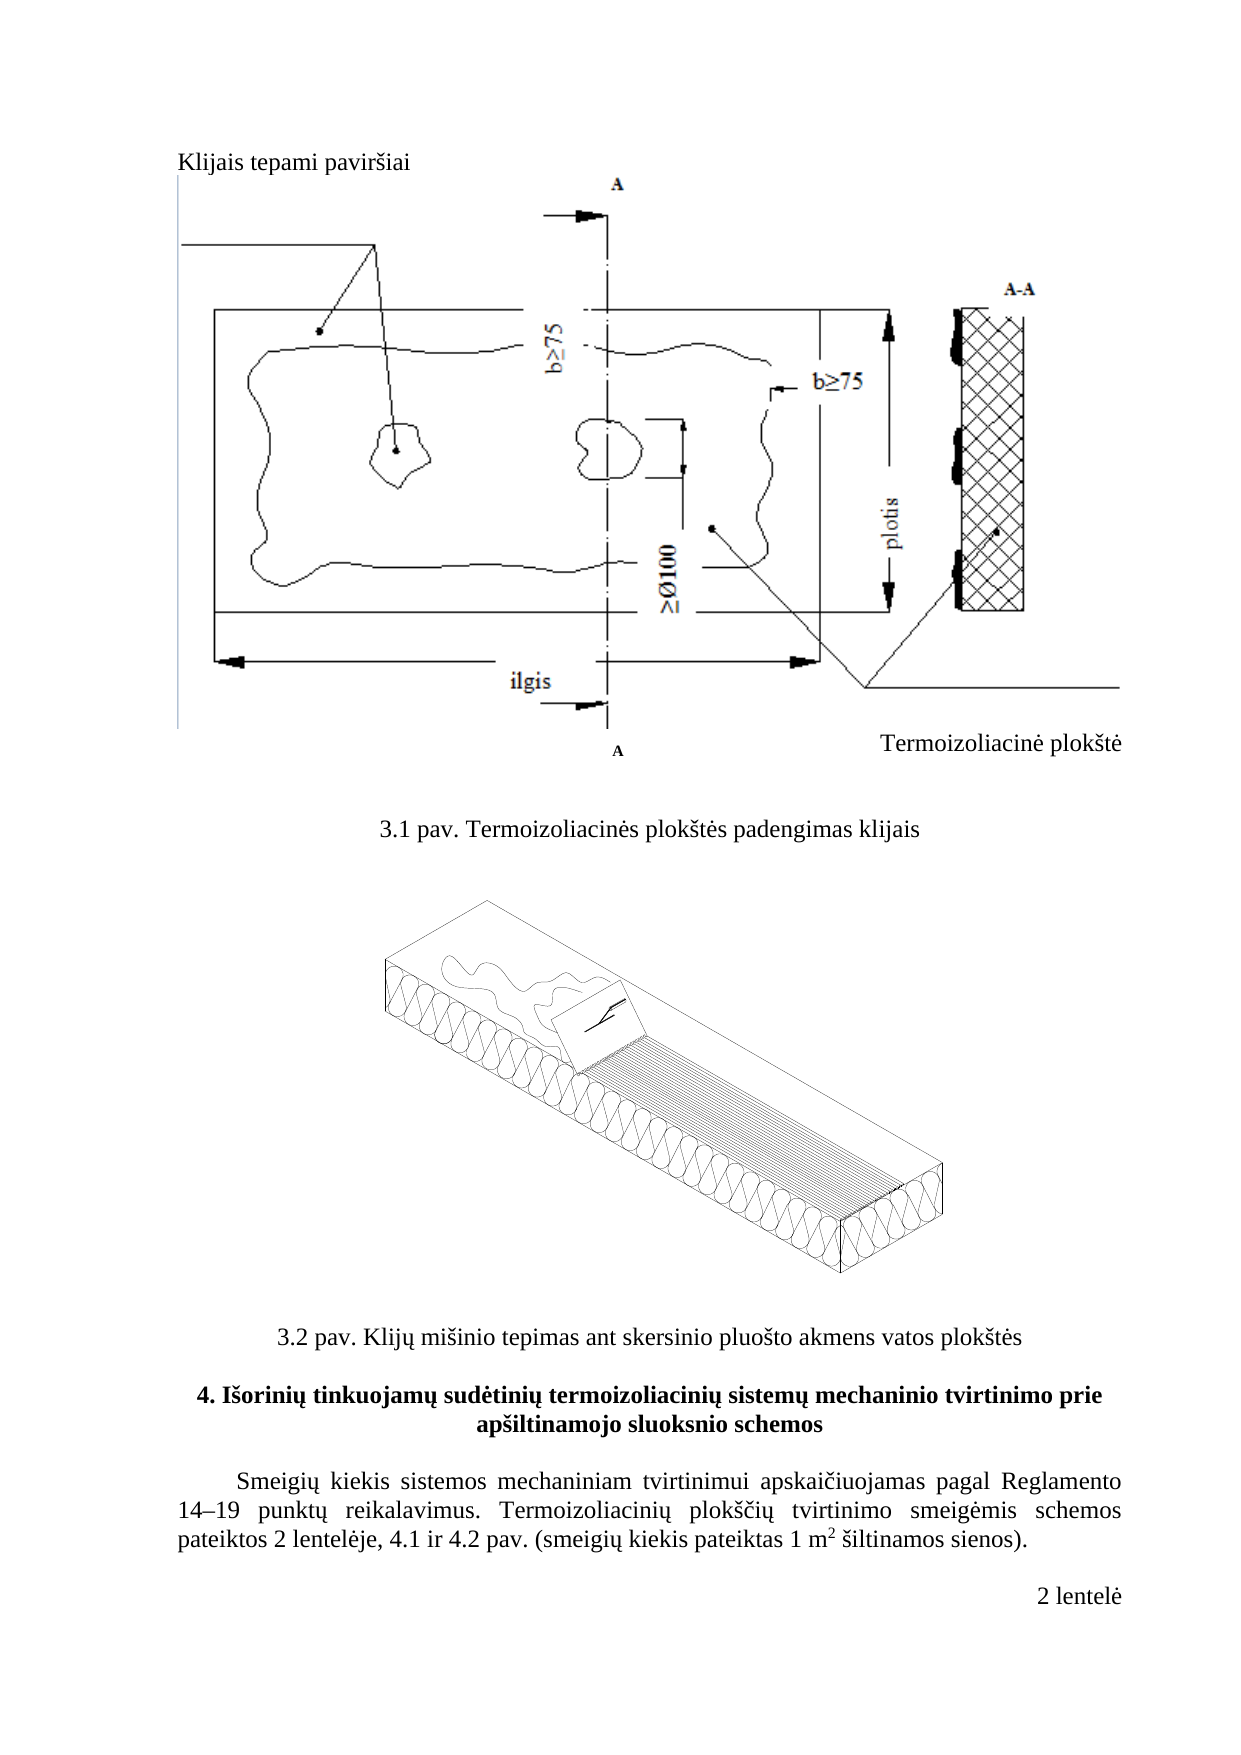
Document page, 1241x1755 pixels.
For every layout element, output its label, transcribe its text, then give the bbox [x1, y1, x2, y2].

text Smeigių kiekis sistemos mechaniniam tvirtinimui apskaičiuojamas pagal Reglamento 14–19 punktų reikalavimus. Termoizoliacinių plokščių tvirtinimo smeigėmis schemos pateiktos 2 lentelėje, 4.1 ir 4.2 pav. (smeigių kiekis pateiktas 1 m2 šiltinamos sienos). [177, 1466, 1122, 1552]
text 2 lentelė [177, 1581, 1122, 1610]
text 3.2 pav. Klijų mišinio tepimas ant skersinio pluošto akmens vatos plokštės [177, 1322, 1122, 1351]
text A [612, 742, 634, 770]
text 3.1 pav. Termoizoliacinės plokštės padengimas klijais [177, 814, 1122, 843]
text Termoizoliacinė plokštė [177, 729, 1122, 779]
text Klijais tepami paviršiai [177, 147, 1122, 175]
text 4. Išorinių tinkuojamų sudėtinių termoizoliacinių sistemų mechaninio tvirtinimo prie apšiltinamojo sluoksnio schemos [177, 1380, 1122, 1437]
